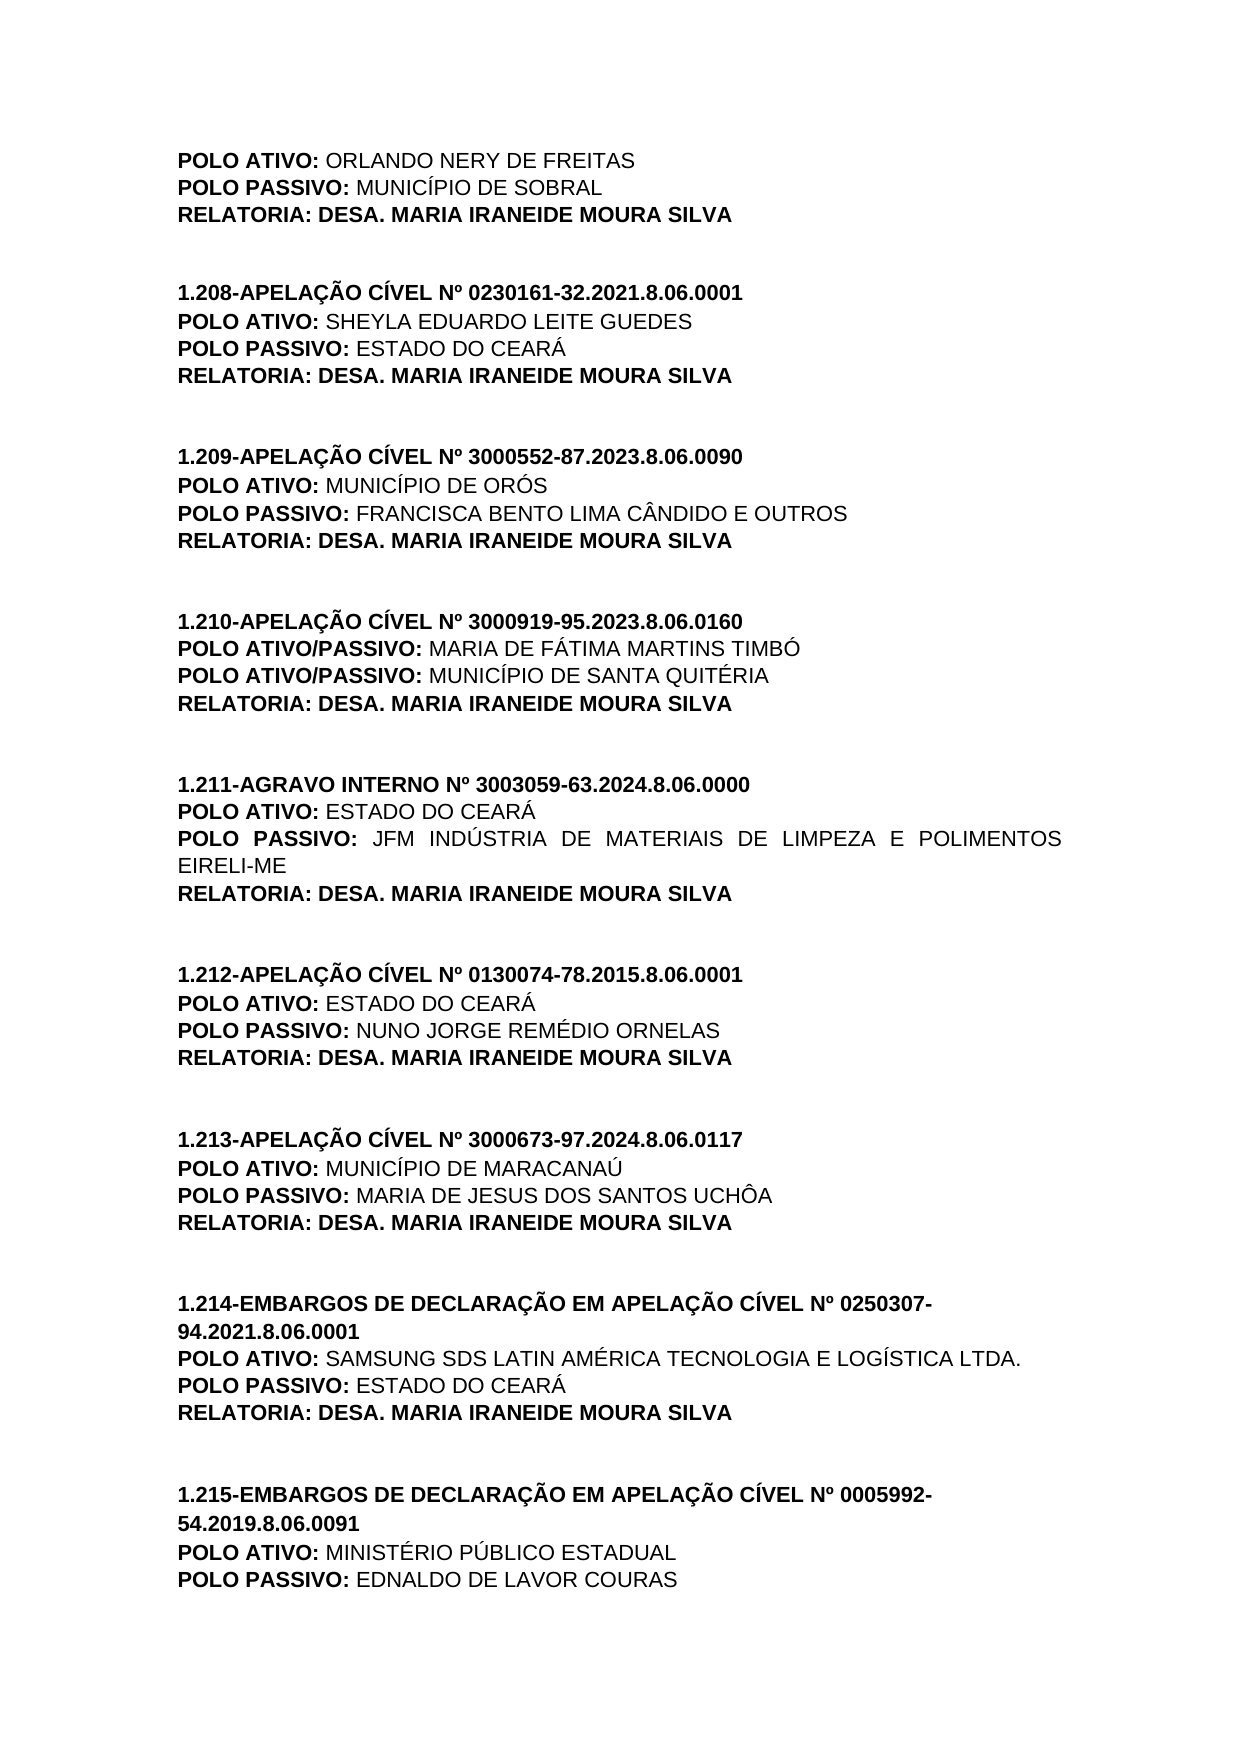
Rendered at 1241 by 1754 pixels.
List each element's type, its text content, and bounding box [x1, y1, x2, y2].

text POLO ATIVO: ESTADO DO CEARÁ [177, 799, 1063, 824]
text 1.211-AGRAVO INTERNO Nº 3003059-63.2024.8.06.0000 [177, 772, 1063, 797]
text POLO PASSIVO: FRANCISCA BENTO LIMA CÂNDIDO E OUTROS [177, 500, 1063, 526]
text 1.208-APELAÇÃO CÍVEL Nº 0230161-32.2021.8.06.0001 [177, 279, 1063, 305]
text POLO ATIVO/PASSIVO: MUNICÍPIO DE SANTA QUITÉRIA [177, 663, 1063, 688]
text POLO ATIVO: MINISTÉRIO PÚBLICO ESTADUAL [177, 1539, 1063, 1564]
text POLO PASSIVO: ESTADO DO CEARÁ [177, 1373, 1063, 1398]
text 1.212-APELAÇÃO CÍVEL Nº 0130074-78.2015.8.06.0001 [177, 962, 1063, 987]
text POLO ATIVO: ESTADO DO CEARÁ [177, 991, 1063, 1016]
text RELATORIA: DESA. MARIA IRANEIDE MOURA SILVA [177, 1210, 1063, 1235]
text POLO ATIVO: SHEYLA EDUARDO LEITE GUEDES [177, 308, 1063, 334]
text POLO ATIVO: ORLANDO NERY DE FREITAS [177, 148, 1063, 173]
text 1.210-APELAÇÃO CÍVEL Nº 3000919-95.2023.8.06.0160 [177, 609, 1063, 634]
text RELATORIA: DESA. MARIA IRANEIDE MOURA SILVA [177, 1400, 1063, 1425]
text POLO ATIVO: SAMSUNG SDS LATIN AMÉRICA TECNOLOGIA E LOGÍSTICA LTDA. [177, 1346, 1063, 1371]
text 1.209-APELAÇÃO CÍVEL Nº 3000552-87.2023.8.06.0090 [177, 444, 1063, 469]
text POLO ATIVO/PASSIVO: MARIA DE FÁTIMA MARTINS TIMBÓ [177, 636, 1063, 661]
text POLO PASSIVO: EDNALDO DE LAVOR COURAS [177, 1567, 1063, 1592]
text 1.214-EMBARGOS DE DECLARAÇÃO EM APELAÇÃO CÍVEL Nº 0250307-94.2021.8.06.0001 [177, 1291, 1063, 1344]
text 1.215-EMBARGOS DE DECLARAÇÃO EM APELAÇÃO CÍVEL Nº 0005992-54.2019.8.06.0091 [177, 1481, 1063, 1536]
text 1.213-APELAÇÃO CÍVEL Nº 3000673-97.2024.8.06.0117 [177, 1127, 1063, 1152]
text POLO PASSIVO: NUNO JORGE REMÉDIO ORNELAS [177, 1018, 1063, 1043]
text RELATORIA: DESA. MARIA IRANEIDE MOURA SILVA [177, 1045, 1063, 1071]
text RELATORIA: DESA. MARIA IRANEIDE MOURA SILVA [177, 363, 1063, 388]
text POLO ATIVO: MUNICÍPIO DE MARACANAÚ [177, 1156, 1063, 1181]
text RELATORIA: DESA. MARIA IRANEIDE MOURA SILVA [177, 528, 1063, 553]
text POLO PASSIVO: MUNICÍPIO DE SOBRAL [177, 175, 1063, 200]
text RELATORIA: DESA. MARIA IRANEIDE MOURA SILVA [177, 202, 1063, 227]
text POLO PASSIVO: ESTADO DO CEARÁ [177, 336, 1063, 361]
text RELATORIA: DESA. MARIA IRANEIDE MOURA SILVA [177, 881, 1063, 906]
text POLO PASSIVO: MARIA DE JESUS DOS SANTOS UCHÔA [177, 1183, 1063, 1208]
text RELATORIA: DESA. MARIA IRANEIDE MOURA SILVA [177, 691, 1063, 716]
text POLO PASSIVO: JFM INDÚSTRIA DE MATERIAIS DE LIMPEZA E POLIMENTOS EIRELI-ME [177, 826, 1063, 879]
text POLO ATIVO: MUNICÍPIO DE ORÓS [177, 473, 1063, 498]
